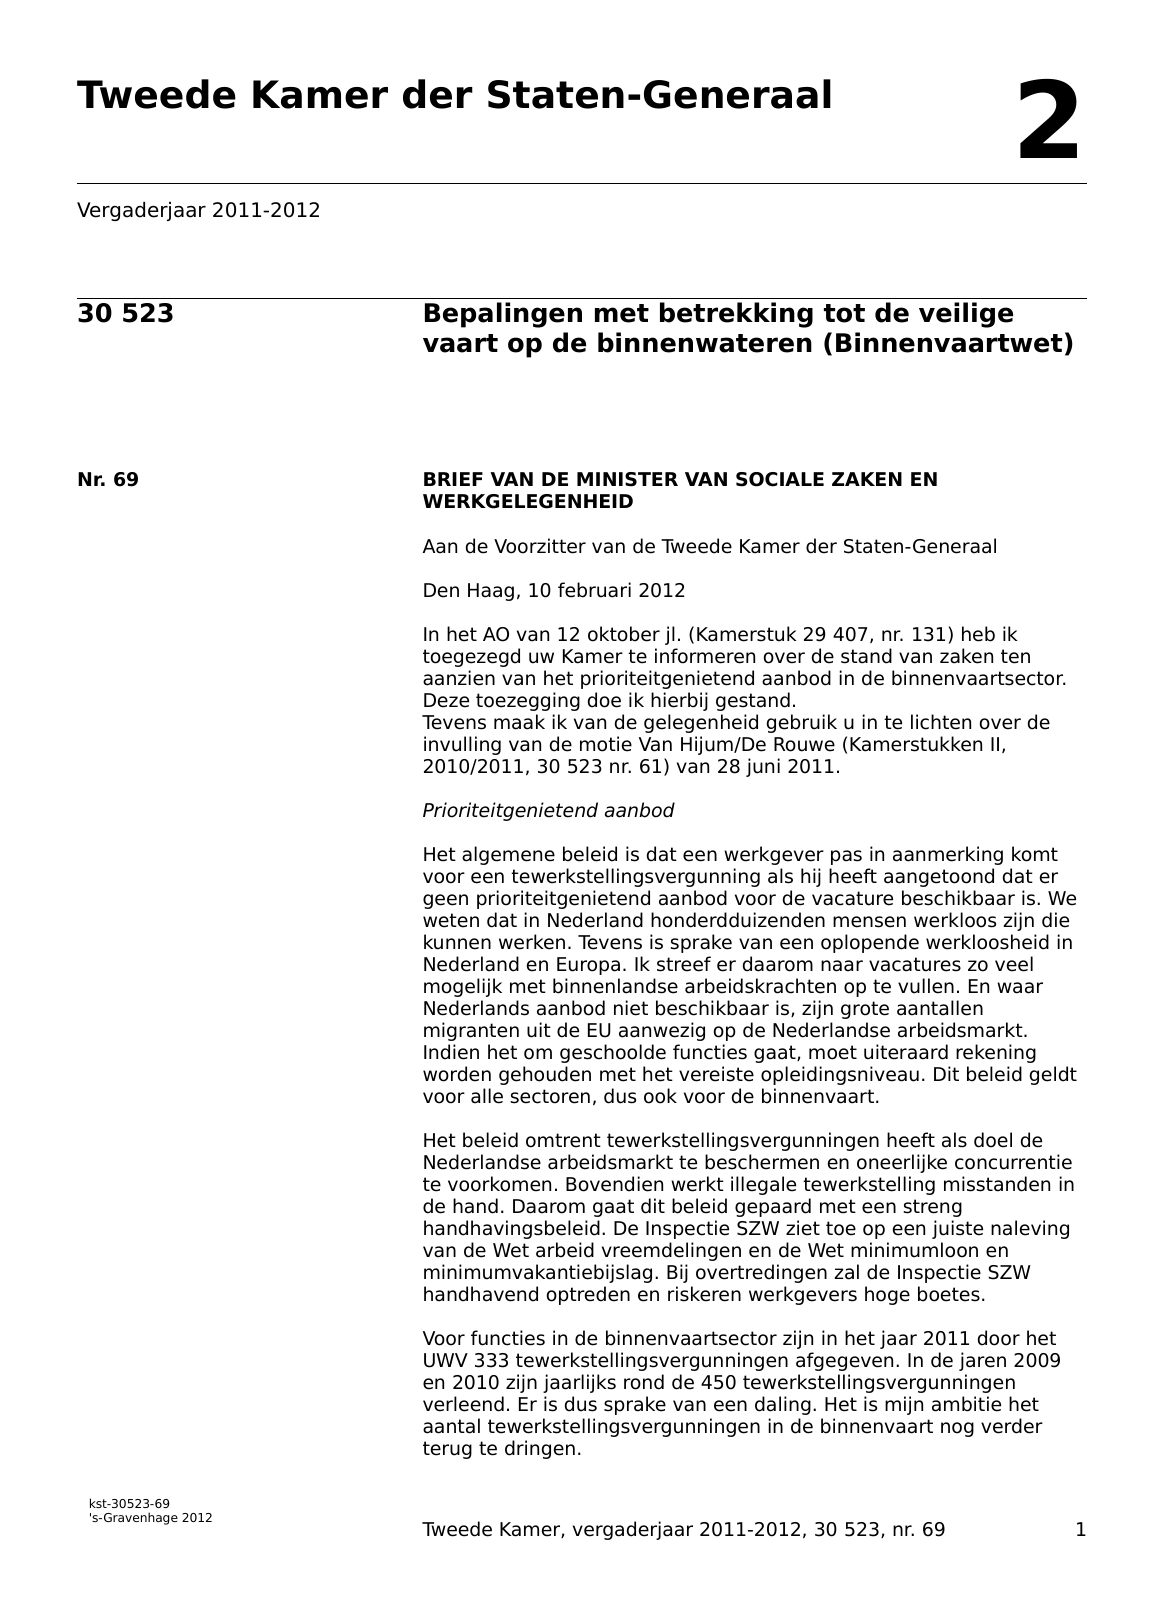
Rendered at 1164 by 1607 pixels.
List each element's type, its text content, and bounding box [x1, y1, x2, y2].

subtitle Prioriteitgenietend aanbod [422, 800, 1087, 822]
text Voor functies in de binnenvaartsector zijn in het jaar 2011 door het UWV 333 tewerkstellingsvergunningen afgegeven. In de jaren 2009 en 2010 zijn jaarlijks rond de 450 tewerkstellingsvergunningen verleend. Er is dus sprake van een daling. Het is mijn ambitie het aantal tewerkstellingsvergunningen in de binnenvaart nog verder terug te dringen. [422, 1328, 1087, 1460]
text In het AO van 12 oktober jl. (Kamerstuk 29 407, nr. 131) heb ik toegezegd uw Kamer te informeren over de stand van zaken ten aanzien van het prioriteitgenietend aanbod in de binnenvaartsector. Deze toezegging doe ik hierbij gestand. [422, 624, 1087, 712]
text Het algemene beleid is dat een werkgever pas in aanmerking komt voor een tewerkstellingsvergunning als hij heeft aangetoond dat er geen prioriteitgenietend aanbod voor de vacature beschikbaar is. We weten dat in Nederland honderdduizenden mensen werkloos zijn die kunnen werken. Tevens is sprake van een oplopende werkloosheid in Nederland en Europa. Ik streef er daarom naar vacatures zo veel mogelijk met binnenlandse arbeidskrachten op te vullen. En waar Nederlands aanbod niet beschikbaar is, zijn grote aantallen migranten uit de EU aanwezig op de Nederlandse arbeidsmarkt. Indien het om geschoolde functies gaat, moet uiteraard rekening worden gehouden met het vereiste opleidingsniveau. Dit beleid geldt voor alle sectoren, dus ook voor de binnenvaart. [422, 844, 1087, 1108]
text Aan de Voorzitter van de Tweede Kamer der Staten-Generaal [422, 536, 1087, 557]
table_header Tweede Kamer der Staten-Generaal [77, 59, 886, 183]
text Het beleid omtrent tewerkstellingsvergunningen heeft als doel de Nederlandse arbeidsmarkt te beschermen en oneerlijke concurrentie te voorkomen. Bovendien werkt illegale tewerkstelling misstanden in de hand. Daarom gaat dit beleid gepaard met een streng handhavingsbeleid. De Inspectie SZW ziet toe op een juiste naleving van de Wet arbeid vreemdelingen en de Wet minimumloon en minimumvakantiebijslag. Bij overtredingen zal de Inspectie SZW handhavend optreden en riskeren werkgevers hoge boetes. [422, 1130, 1087, 1306]
text Tevens maak ik van de gelegenheid gebruik u in te lichten over de invulling van de motie Van Hijum/De Rouwe (Kamerstukken II, 2010/2011, 30 523 nr. 61) van 28 juni 2011. [422, 712, 1087, 778]
text 's-Gravenhage 2012 [88, 1511, 323, 1525]
text kst-30523-69 [88, 1497, 323, 1511]
text Den Haag, 10 februari 2012 [422, 580, 1087, 602]
table_cell Vergaderjaar 2011-2012 [77, 184, 1087, 298]
subtitle 30 523 Bepalingen met betrekking tot de veilige vaart op de binnenwateren (Binnenvaartwet) [77, 299, 1087, 358]
subtitle Nr. 69 BRIEF VAN DE MINISTER VAN SOCIALE ZAKEN EN WERKGELEGENHEID [77, 469, 1087, 513]
table_header 2 [886, 59, 1087, 183]
